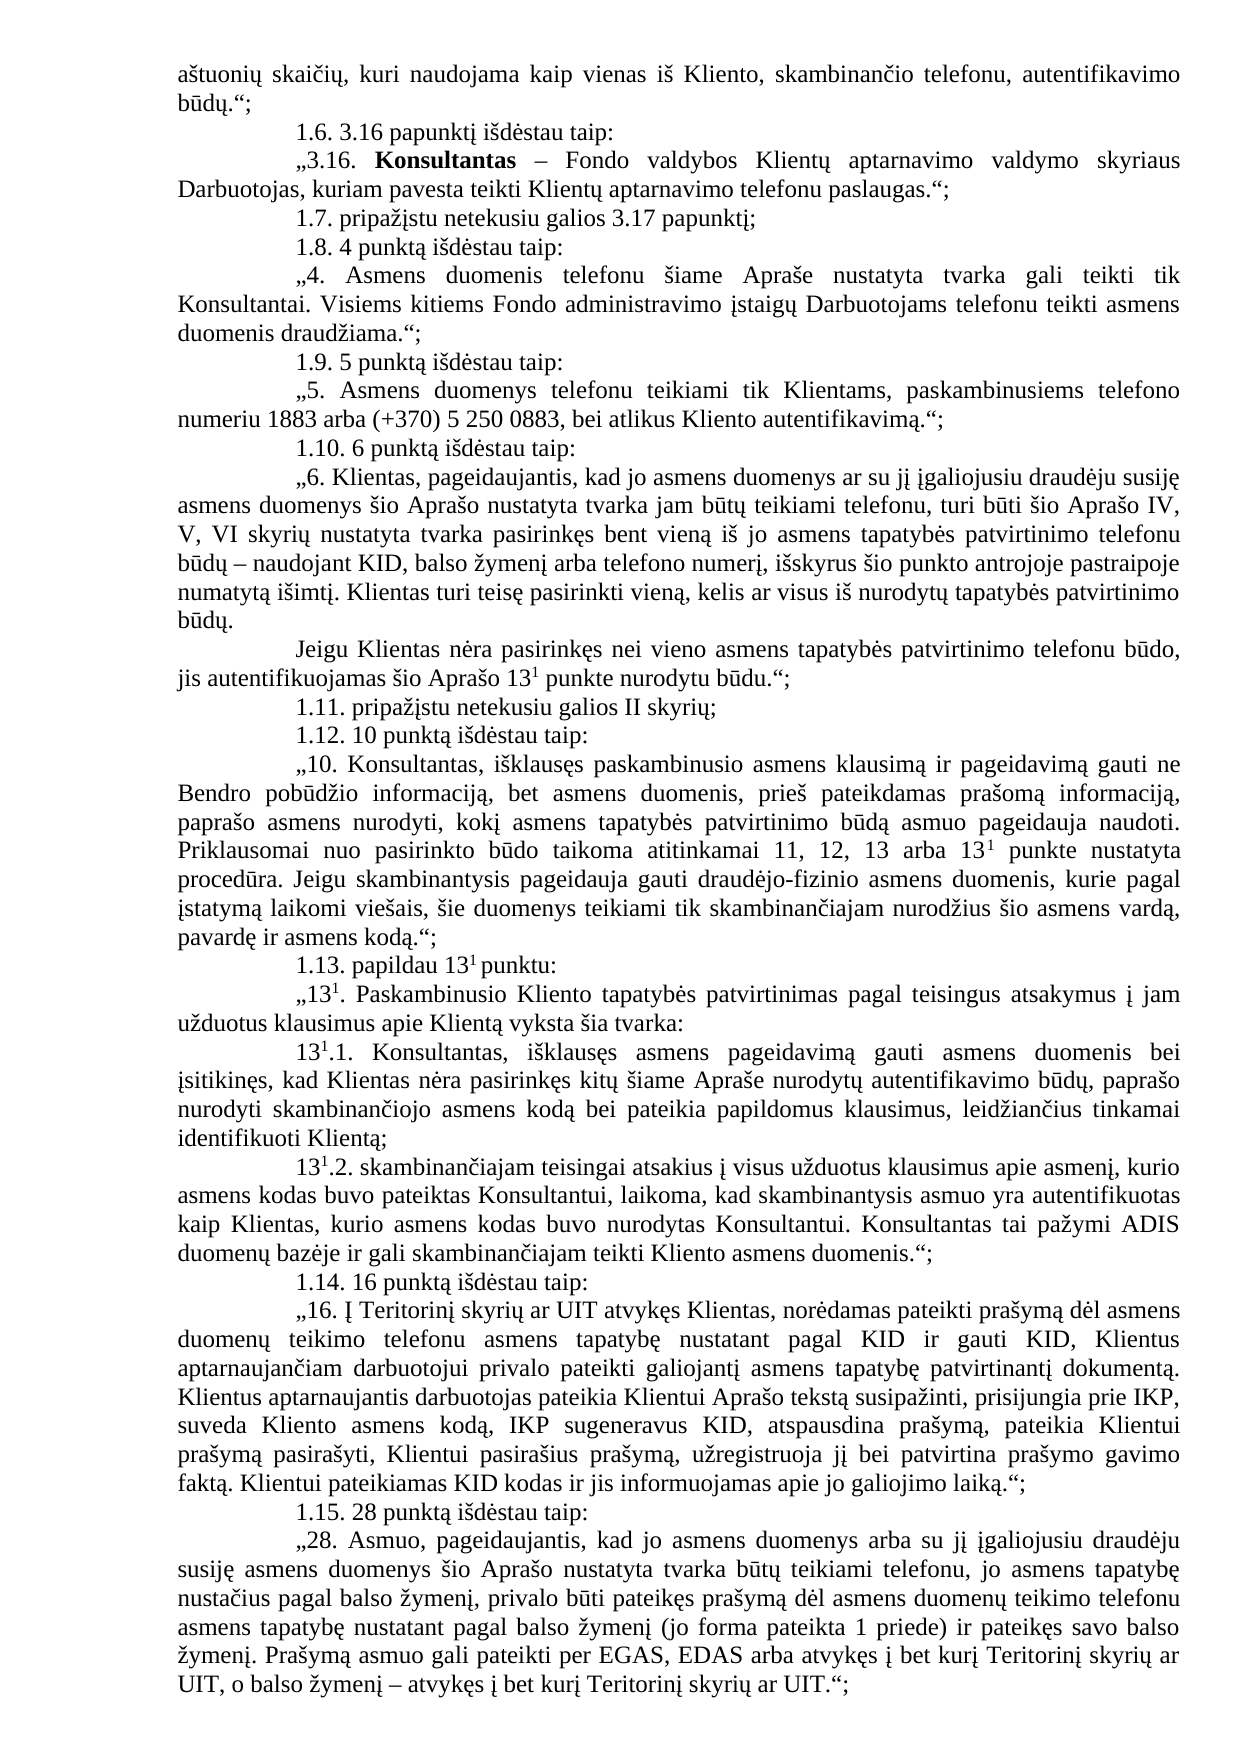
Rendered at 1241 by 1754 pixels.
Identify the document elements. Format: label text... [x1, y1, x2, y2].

text 1.9. 5 punktą išdėstau taip: [177, 347, 1181, 375]
text 1.11. pripažįstu netekusiu galios II skyrių; [177, 692, 1181, 720]
text Jeigu Klientas nėra pasirinkęs nei vieno asmens tapatybės patvirtinimo telefonu būdo, jis autentifikuojamas šio Aprašo 131 punkte nurodytu būdu.“; [177, 634, 1181, 692]
text „16. Į Teritorinį skyrių ar UIT atvykęs Klientas, norėdamas pateikti prašymą dėl asmens duomenų teikimo telefonu asmens tapatybę nustatant pagal KID ir gauti KID, Klientus aptarnaujančiam darbuotojui privalo pateikti galiojantį asmens tapatybę patvirtinantį dokumentą. Klientus aptarnaujantis darbuotojas pateikia Klientui Aprašo tekstą susipažinti, prisijungia prie IKP, suveda Kliento asmens kodą, IKP sugeneravus KID, atspausdina prašymą, pateikia Klientui prašymą pasirašyti, Klientui pasirašius prašymą, užregistruoja jį bei patvirtina prašymo gavimo faktą. Klientui pateikiamas KID kodas ir jis informuojamas apie jo galiojimo laiką.“; [177, 1295, 1181, 1497]
text „131. Paskambinusio Kliento tapatybės patvirtinimas pagal teisingus atsakymus į jam užduotus klausimus apie Klientą vyksta šia tvarka: [177, 979, 1181, 1037]
text 1.15. 28 punktą išdėstau taip: [177, 1497, 1181, 1525]
text 1.6. 3.16 papunktį išdėstau taip: [177, 117, 1181, 145]
text „4. Asmens duomenis telefonu šiame Apraše nustatyta tvarka gali teikti tik Konsultantai. Visiems kitiems Fondo administravimo įstaigų Darbuotojams telefonu teikti asmens duomenis draudžiama.“; [177, 260, 1181, 347]
text „10. Konsultantas, išklausęs paskambinusio asmens klausimą ir pageidavimą gauti ne Bendro pobūdžio informaciją, bet asmens duomenis, prieš pateikdamas prašomą informaciją, paprašo asmens nurodyti, kokį asmens tapatybės patvirtinimo būdą asmuo pageidauja naudoti. Priklausomai nuo pasirinkto būdo taikoma atitinkamai 11, 12, 13 arba 131 punkte nustatyta procedūra. Jeigu skambinantysis pageidauja gauti draudėjo-fizinio asmens duomenis, kurie pagal įstatymą laikomi viešais, šie duomenys teikiami tik skambinančiajam nurodžius šio asmens vardą, pavardę ir asmens kodą.“; [177, 749, 1181, 950]
text „3.16. Konsultantas – Fondo valdybos Klientų aptarnavimo valdymo skyriaus Darbuotojas, kuriam pavesta teikti Klientų aptarnavimo telefonu paslaugas.“; [177, 145, 1181, 203]
text „28. Asmuo, pageidaujantis, kad jo asmens duomenys arba su jį įgaliojusiu draudėju susiję asmens duomenys šio Aprašo nustatyta tvarka būtų teikiami telefonu, jo asmens tapatybę nustačius pagal balso žymenį, privalo būti pateikęs prašymą dėl asmens duomenų teikimo telefonu asmens tapatybę nustatant pagal balso žymenį (jo forma pateikta 1 priede) ir pateikęs savo balso žymenį. Prašymą asmuo gali pateikti per EGAS, EDAS arba atvykęs į bet kurį Teritorinį skyrių ar UIT, o balso žymenį – atvykęs į bet kurį Teritorinį skyrių ar UIT.“; [177, 1525, 1181, 1698]
text 1.10. 6 punktą išdėstau taip: [177, 433, 1181, 462]
text 131.2. skambinančiajam teisingai atsakius į visus užduotus klausimus apie asmenį, kurio asmens kodas buvo pateiktas Konsultantui, laikoma, kad skambinantysis asmuo yra autentifikuotas kaip Klientas, kurio asmens kodas buvo nurodytas Konsultantui. Konsultantas tai pažymi ADIS duomenų bazėje ir gali skambinančiajam teikti Kliento asmens duomenis.“; [177, 1152, 1181, 1267]
text aštuonių skaičių, kuri naudojama kaip vienas iš Kliento, skambinančio telefonu, autentifikavimo būdų.“; [177, 59, 1181, 117]
text „6. Klientas, pageidaujantis, kad jo asmens duomenys ar su jį įgaliojusiu draudėju susiję asmens duomenys šio Aprašo nustatyta tvarka jam būtų teikiami telefonu, turi būti šio Aprašo IV, V, VI skyrių nustatyta tvarka pasirinkęs bent vieną iš jo asmens tapatybės patvirtinimo telefonu būdų – naudojant KID, balso žymenį arba telefono numerį, išskyrus šio punkto antrojoje pastraipoje numatytą išimtį. Klientas turi teisę pasirinkti vieną, kelis ar visus iš nurodytų tapatybės patvirtinimo būdų. [177, 462, 1181, 634]
text 131.1. Konsultantas, išklausęs asmens pageidavimą gauti asmens duomenis bei įsitikinęs, kad Klientas nėra pasirinkęs kitų šiame Apraše nurodytų autentifikavimo būdų, paprašo nurodyti skambinančiojo asmens kodą bei pateikia papildomus klausimus, leidžiančius tinkamai identifikuoti Klientą; [177, 1037, 1181, 1152]
text 1.7. pripažįstu netekusiu galios 3.17 papunktį; [177, 203, 1181, 232]
text „5. Asmens duomenys telefonu teikiami tik Klientams, paskambinusiems telefono numeriu 1883 arba (+370) 5 250 0883, bei atlikus Kliento autentifikavimą.“; [177, 375, 1181, 433]
text 1.8. 4 punktą išdėstau taip: [177, 232, 1181, 260]
text 1.13. papildau 131 punktu: [177, 950, 1181, 979]
text 1.14. 16 punktą išdėstau taip: [177, 1267, 1181, 1295]
text 1.12. 10 punktą išdėstau taip: [177, 720, 1181, 749]
